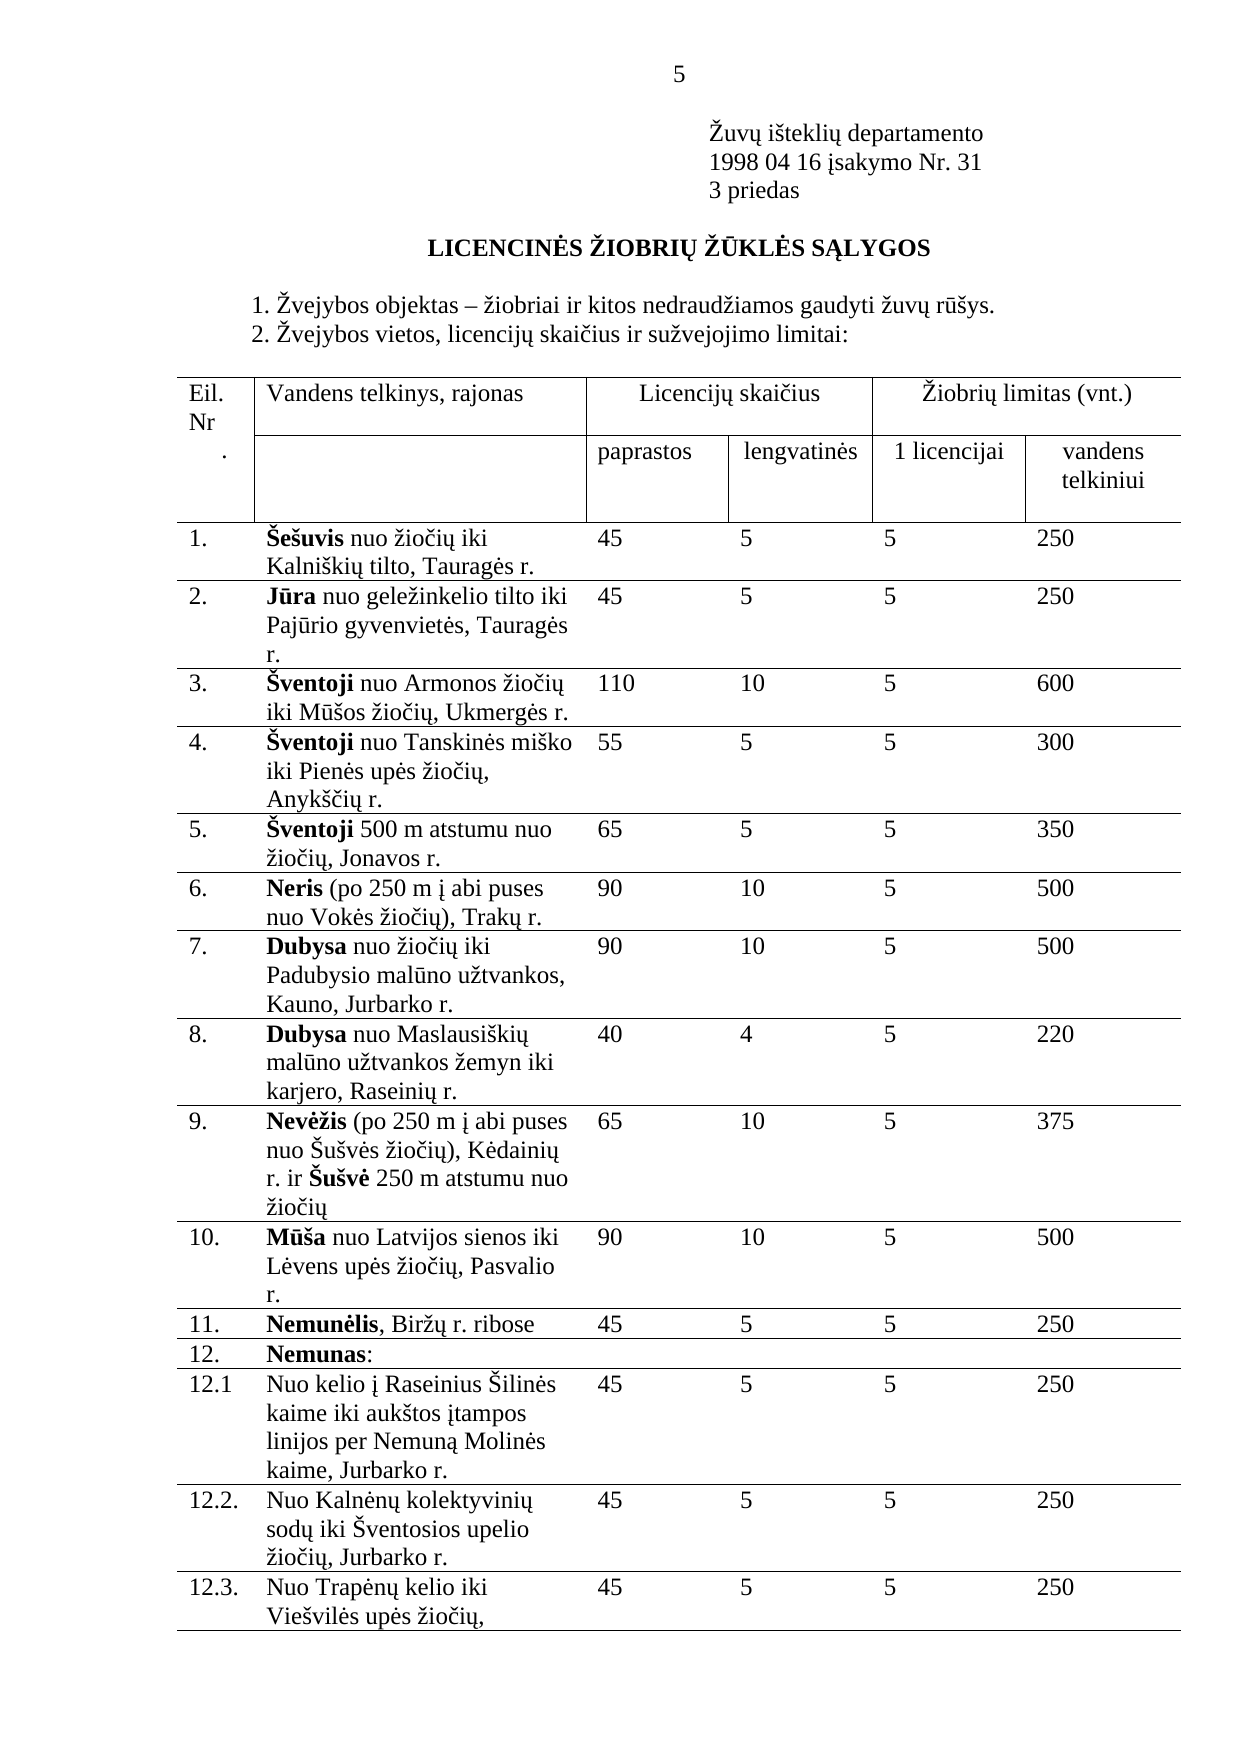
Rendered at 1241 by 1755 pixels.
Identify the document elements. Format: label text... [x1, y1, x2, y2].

table_cell 45 [586, 523, 729, 580]
table_cell 5 [873, 1309, 1025, 1338]
table_cell 500 [1025, 873, 1181, 930]
table_cell Nuo Trapėnų kelio iki Viešvilės upės žiočių, [255, 1572, 586, 1630]
table_cell [586, 1339, 729, 1368]
table_cell 10 [729, 873, 872, 930]
table_cell 9. [177, 1106, 255, 1221]
table_cell 5 [873, 1369, 1025, 1484]
table_cell lengvatinės [729, 436, 872, 522]
table_cell 12.2. [177, 1485, 255, 1571]
table_cell 5 [873, 1485, 1025, 1571]
table_cell 220 [1025, 1019, 1181, 1105]
table_cell 350 [1025, 814, 1181, 872]
table_cell [1025, 1339, 1181, 1368]
table_cell 10 [729, 1106, 872, 1221]
table_cell 12. [177, 1339, 255, 1368]
table_cell Nuo kelio į Raseinius Šilinės kaime iki aukštos įtampos linijos per Nemuną Molinės kaime, Jurbarko r. [255, 1369, 586, 1484]
table_cell 8. [177, 1019, 255, 1105]
table_cell 6. [177, 873, 255, 930]
table_cell 4 [729, 1019, 872, 1105]
table_cell 5 [729, 1572, 872, 1630]
table_cell 250 [1025, 1369, 1181, 1484]
table_cell 5 [873, 581, 1025, 667]
table_cell paprastos [587, 436, 728, 522]
table_cell 12.3. [177, 1572, 255, 1630]
table_cell 5 [873, 727, 1025, 813]
table_cell 1. [177, 523, 255, 580]
table_cell Šešuvis nuo žiočių iki Kalniškių tilto, Tauragės r. [255, 523, 586, 580]
table_cell Mūša nuo Latvijos sienos iki Lėvens upės žiočių, Pasvalio r. [255, 1222, 586, 1308]
table_cell 10 [729, 1222, 872, 1308]
table_cell 375 [1025, 1106, 1181, 1221]
text 2. Žvejybos vietos, licencijų skaičius ir sužvejojimo limitai: [177, 319, 1181, 348]
text Žuvų išteklių departamento [709, 118, 1181, 147]
table_header Vandens telkinys, rajonas [255, 378, 586, 435]
table_cell Šventoji nuo Armonos žiočių iki Mūšos žiočių, Ukmergės r. [255, 669, 586, 726]
table_cell 2. [177, 581, 255, 667]
table_cell 90 [586, 873, 729, 930]
table_cell 250 [1025, 1572, 1181, 1630]
table_cell 250 [1025, 581, 1181, 667]
table_cell 5 [873, 1106, 1025, 1221]
table_cell 300 [1025, 727, 1181, 813]
table_cell 5 [729, 523, 872, 580]
table_cell 12.1 [177, 1369, 255, 1484]
table_cell 250 [1025, 523, 1181, 580]
table_cell 7. [177, 931, 255, 1018]
table_cell 5 [729, 814, 872, 872]
table_cell 5 [729, 1369, 872, 1484]
table_cell 45 [586, 1309, 729, 1338]
table_header Žiobrių limitas (vnt.) [873, 378, 1181, 435]
table_cell [255, 436, 586, 522]
table_cell 500 [1025, 931, 1181, 1018]
table_cell Nemunėlis, Biržų r. ribose [255, 1309, 586, 1338]
table_cell 55 [586, 727, 729, 813]
table_cell 10. [177, 1222, 255, 1308]
table_cell 40 [586, 1019, 729, 1105]
table_cell Neris (po 250 m į abi puses nuo Vokės žiočių), Trakų r. [255, 873, 586, 930]
table_cell 1 licencijai [873, 436, 1025, 522]
table_cell 4. [177, 727, 255, 813]
table_cell 600 [1025, 669, 1181, 726]
table_cell Nevėžis (po 250 m į abi puses nuo Šušvės žiočių), Kėdainių r. ir Šušvė 250 m atstumu nuo žiočių [255, 1106, 586, 1221]
table_cell 5 [873, 1019, 1025, 1105]
table_cell 65 [586, 1106, 729, 1221]
text 1998 04 16 įsakymo Nr. 31 [177, 147, 1181, 176]
table_cell 5 [873, 873, 1025, 930]
table_cell 90 [586, 931, 729, 1018]
table_cell 5 [873, 523, 1025, 580]
table_cell 10 [729, 931, 872, 1018]
table_cell Nemunas: [255, 1339, 586, 1368]
table_cell vandens telkiniui [1026, 436, 1181, 522]
table_cell [729, 1339, 872, 1368]
table_cell 11. [177, 1309, 255, 1338]
table_cell [873, 1339, 1025, 1368]
table_header Licencijų skaičius [587, 378, 872, 435]
table_cell 5 [873, 1572, 1025, 1630]
table_cell 5. [177, 814, 255, 872]
table_cell Šventoji 500 m atstumu nuo žiočių, Jonavos r. [255, 814, 586, 872]
table_cell 45 [586, 1369, 729, 1484]
table_cell 5 [873, 669, 1025, 726]
table_cell 5 [729, 727, 872, 813]
table_cell 5 [729, 1309, 872, 1338]
table_cell 5 [873, 931, 1025, 1018]
table_cell Dubysa nuo Maslausiškių malūno užtvankos žemyn iki karjero, Raseinių r. [255, 1019, 586, 1105]
table_cell Šventoji nuo Tanskinės miško iki Pienės upės žiočių, Anykščių r. [255, 727, 586, 813]
table_cell 10 [729, 669, 872, 726]
table_cell 45 [586, 1572, 729, 1630]
text Licencinės žiobrių žūklės sąlygos [177, 233, 1181, 262]
table_cell 250 [1025, 1485, 1181, 1571]
table_cell 90 [586, 1222, 729, 1308]
table_cell 5 [729, 581, 872, 667]
table_cell 45 [586, 1485, 729, 1571]
table_cell 110 [586, 669, 729, 726]
text 3 priedas [177, 176, 1181, 204]
table_cell 250 [1025, 1309, 1181, 1338]
table_cell Dubysa nuo žiočių iki Padubysio malūno užtvankos, Kauno, Jurbarko r. [255, 931, 586, 1018]
table_cell 5 [873, 814, 1025, 872]
table_cell 3. [177, 669, 255, 726]
table_cell Nuo Kalnėnų kolektyvinių sodų iki Šventosios upelio žiočių, Jurbarko r. [255, 1485, 586, 1571]
table_cell 65 [586, 814, 729, 872]
table_header Eil. Nr . [177, 378, 254, 522]
table_cell Jūra nuo geležinkelio tilto iki Pajūrio gyvenvietės, Tauragės r. [255, 581, 586, 667]
table_cell 500 [1025, 1222, 1181, 1308]
table_cell 5 [873, 1222, 1025, 1308]
text 1. Žvejybos objektas – žiobriai ir kitos nedraudžiamos gaudyti žuvų rūšys. [177, 291, 1181, 319]
table_cell 45 [586, 581, 729, 667]
table_cell 5 [729, 1485, 872, 1571]
